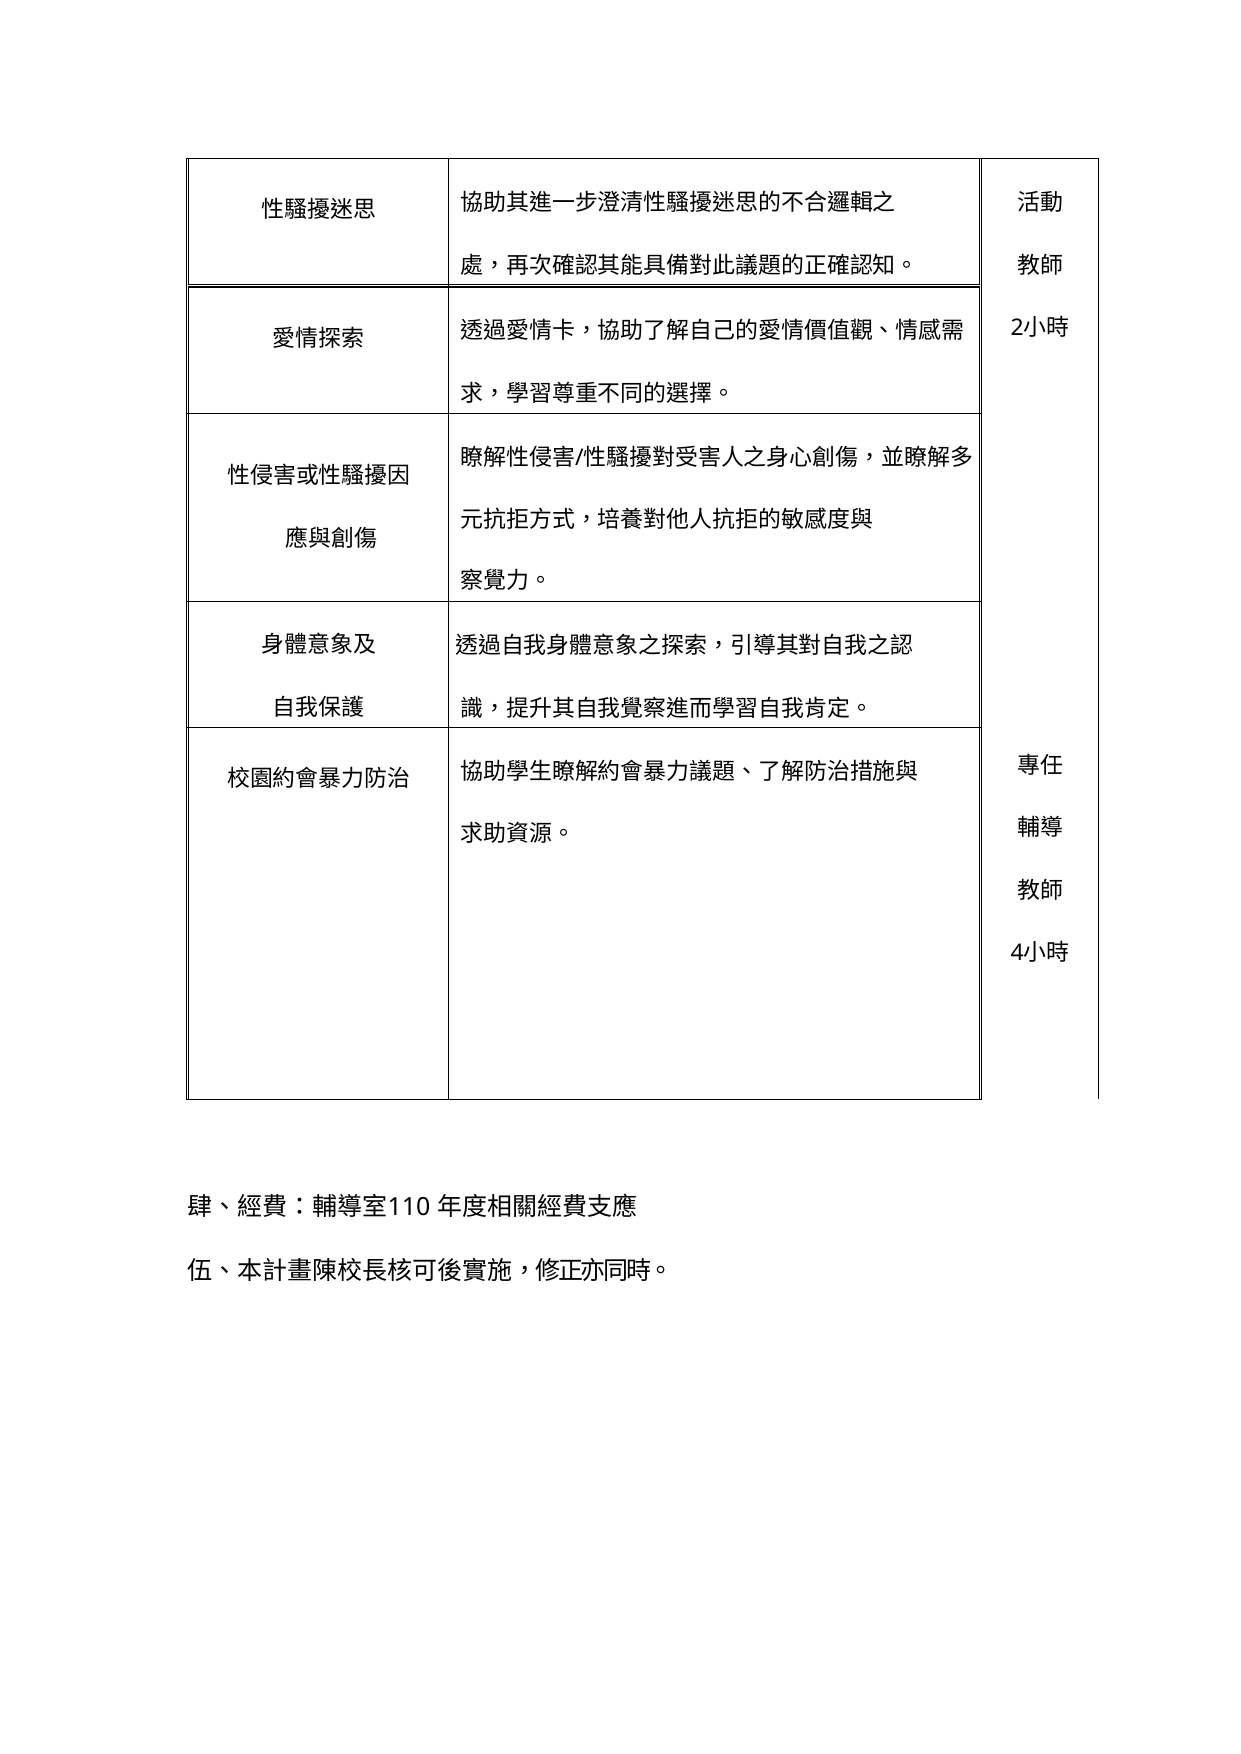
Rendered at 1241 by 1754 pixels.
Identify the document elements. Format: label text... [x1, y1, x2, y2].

table_cell 透過自我身體意象之探索，引導其對自我之認 識，提升其自我覺察進而學習自我肯定。 [449, 602, 979, 727]
table_cell 瞭解性侵害/性騷擾對受害人之身心創傷，並瞭解多元抗拒方式，培養對他人抗拒的敏感度與 察覺力。 [449, 414, 979, 601]
table_cell 性侵害或性騷擾因應與創傷 [189, 414, 448, 601]
table_cell 協助學生瞭解約會暴力議題、了解防治措施與 求助資源。 [449, 728, 979, 1099]
text 肆、經費：輔導室110 年度相關經費支應 [187, 1162, 792, 1225]
table_cell 性騷擾迷思 [189, 159, 448, 284]
table_cell 校園約會暴力防治 [189, 728, 448, 1099]
table_cell 透過愛情卡，協助了解自己的愛情價值觀、情感需求，學習尊重不同的選擇。 [449, 288, 979, 412]
table_cell 愛情探索 [189, 288, 448, 412]
table_cell 活動 教師 2小時 專任 輔導 教師 4小時 [982, 159, 1098, 1099]
table_cell 身體意象及 自我保護 [189, 602, 448, 727]
table_cell 協助其進一步澄清性騷擾迷思的不合邏輯之 處，再次確認其能具備對此議題的正確認知。 [449, 159, 979, 284]
text 伍、本計畫陳校長核可後實施，修正亦同時。 [187, 1227, 1053, 1289]
